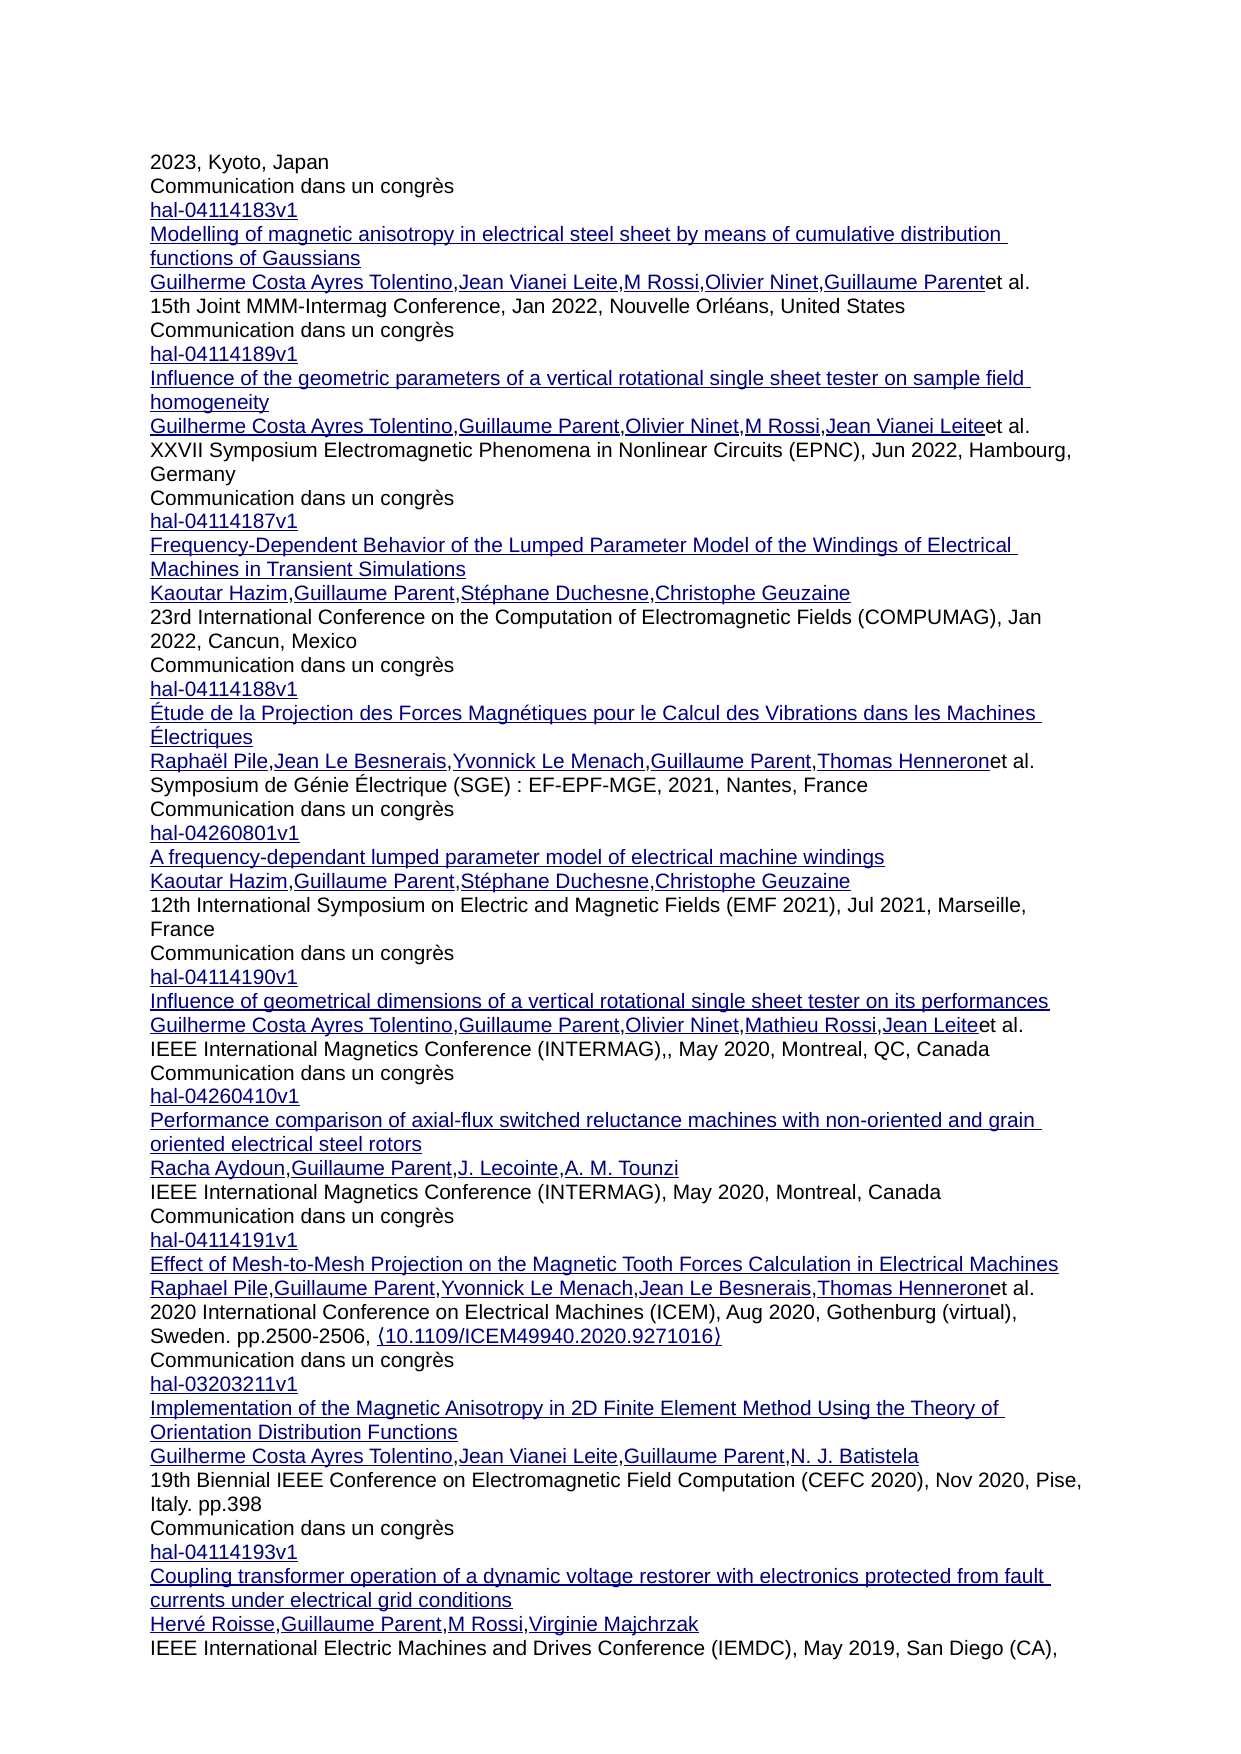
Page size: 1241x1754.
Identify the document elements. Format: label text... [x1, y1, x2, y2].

table_cell 2023, Kyoto, Japan Communication dans un congrès hal-04114183v1 [150, 150, 1090, 222]
table_cell Influence of geometrical dimensions of a vertical rotational single sheet tester on its performances Guilherme Costa Ayres Tolentino,Guillaume Parent,Olivier Ninet,Mathieu Rossi,Jean Leiteet al. IEEE International Magnetics Conference (INTERMAG),, May 2020, Montreal, QC, Canada Communication dans un congrès hal-04260410v1 [150, 989, 1090, 1108]
table_cell Coupling transformer operation of a dynamic voltage restorer with electronics protected from fault currents under electrical grid conditions Hervé Roisse,Guillaume Parent,M Rossi,Virginie Majchrzak IEEE International Electric Machines and Drives Conference (IEMDC), May 2019, San Diego (CA), [150, 1564, 1090, 1659]
table_cell Étude de la Projection des Forces Magnétiques pour le Calcul des Vibrations dans les Machines Électriques Raphaël Pile,Jean Le Besnerais,Yvonnick Le Menach,Guillaume Parent,Thomas Henneronet al. Symposium de Génie Électrique (SGE) : EF-EPF-MGE, 2021, Nantes, France Communication dans un congrès hal-04260801v1 [150, 701, 1090, 845]
table_cell Modelling of magnetic anisotropy in electrical steel sheet by means of cumulative distribution functions of Gaussians Guilherme Costa Ayres Tolentino,Jean Vianei Leite,M Rossi,Olivier Ninet,Guillaume Parentet al. 15th Joint MMM-Intermag Conference, Jan 2022, Nouvelle Orléans, United States Communication dans un congrès hal-04114189v1 [150, 222, 1090, 366]
table_cell Implementation of the Magnetic Anisotropy in 2D Finite Element Method Using the Theory of Orientation Distribution Functions Guilherme Costa Ayres Tolentino,Jean Vianei Leite,Guillaume Parent,N. J. Batistela 19th Biennial IEEE Conference on Electromagnetic Field Computation (CEFC 2020), Nov 2020, Pise, Italy. pp.398 Communication dans un congrès hal-04114193v1 [150, 1396, 1090, 1563]
table_cell Performance comparison of axial-flux switched reluctance machines with non-oriented and grain oriented electrical steel rotors Racha Aydoun,Guillaume Parent,J. Lecointe,A. M. Tounzi IEEE International Magnetics Conference (INTERMAG), May 2020, Montreal, Canada Communication dans un congrès hal-04114191v1 [150, 1108, 1090, 1252]
table_cell A frequency-dependant lumped parameter model of electrical machine windings Kaoutar Hazim,Guillaume Parent,Stéphane Duchesne,Christophe Geuzaine 12th International Symposium on Electric and Magnetic Fields (EMF 2021), Jul 2021, Marseille, France Communication dans un congrès hal-04114190v1 [150, 845, 1090, 988]
table_cell Influence of the geometric parameters of a vertical rotational single sheet tester on sample field homogeneity Guilherme Costa Ayres Tolentino,Guillaume Parent,Olivier Ninet,M Rossi,Jean Vianei Leiteet al. XXVII Symposium Electromagnetic Phenomena in Nonlinear Circuits (EPNC), Jun 2022, Hambourg, Germany Communication dans un congrès hal-04114187v1 [150, 366, 1090, 533]
table_cell Effect of Mesh-to-Mesh Projection on the Magnetic Tooth Forces Calculation in Electrical Machines Raphael Pile,Guillaume Parent,Yvonnick Le Menach,Jean Le Besnerais,Thomas Henneronet al. 2020 International Conference on Electrical Machines (ICEM), Aug 2020, Gothenburg (virtual), Sweden. pp.2500-2506, ⟨10.1109/ICEM49940.2020.9271016⟩ Communication dans un congrès hal-03203211v1 [150, 1252, 1090, 1396]
table_cell Frequency-Dependent Behavior of the Lumped Parameter Model of the Windings of Electrical Machines in Transient Simulations Kaoutar Hazim,Guillaume Parent,Stéphane Duchesne,Christophe Geuzaine 23rd International Conference on the Computation of Electromagnetic Fields (COMPUMAG), Jan 2022, Cancun, Mexico Communication dans un congrès hal-04114188v1 [150, 533, 1090, 701]
